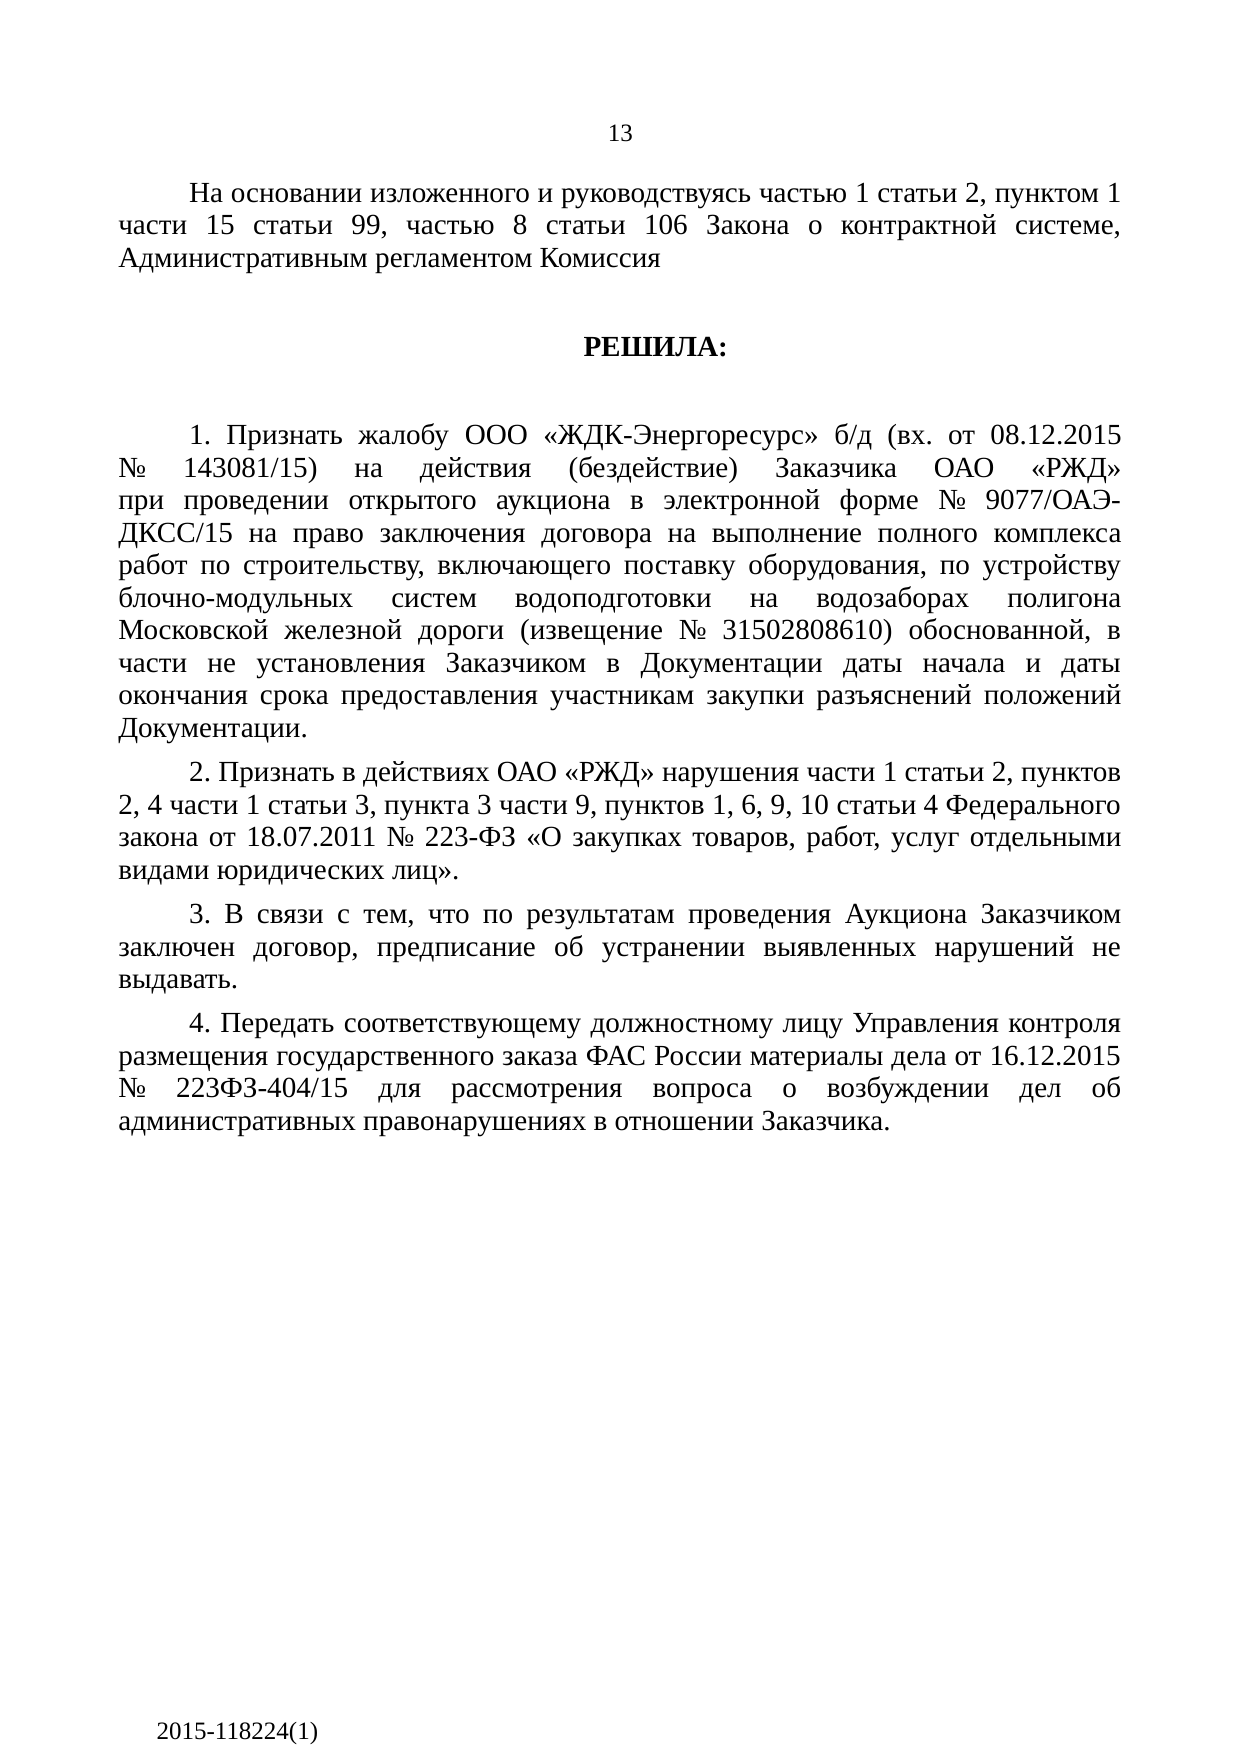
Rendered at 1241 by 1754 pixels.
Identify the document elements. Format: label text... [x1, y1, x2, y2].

text На основании изложенного и руководствуясь частью 1 статьи 2, пунктом 1 части 15 статьи 99, частью 8 статьи 106 Закона о контрактной системе, Административным регламентом Комиссия [118, 176, 1122, 274]
text 2. Признать в действиях ОАО «РЖД» нарушения части 1 статьи 2, пунктов 2, 4 части 1 статьи 3, пункта 3 части 9, пунктов 1, 6, 9, 10 статьи 4 Федерального закона от 18.07.2011 № 223-ФЗ «О закупках товаров, работ, услуг отдельными видами юридических лиц». [118, 756, 1122, 886]
text 4. Передать соответствующему должностному лицу Управления контроля размещения государственного заказа ФАС России материалы дела от 16.12.2015 № 223ФЗ-404/15 для рассмотрения вопроса о возбуждении дел об административных правонарушениях в отношении Заказчика. [118, 1007, 1122, 1137]
text РЕШИЛА: [118, 330, 1122, 363]
text 1. Признать жалобу ООО «ЖДК-Энергоресурс» б/д (вх. от 08.12.2015 № 143081/15) на действия (бездействие) Заказчика ОАО «РЖД» при проведении открытого аукциона в электронной форме № 9077/ОАЭ-ДКСС/15 на право заключения договора на выполнение полного комплекса работ по строительству, включающего поставку оборудования, по устройству блочно-модульных систем водоподготовки на водозаборах полигона Московской железной дороги (извещение № 31502808610) обоснованной, в части не установления Заказчиком в Документации даты начала и даты окончания срока предоставления участникам закупки разъяснений положений Документации. [118, 419, 1122, 744]
text 3. В связи с тем, что по результатам проведения Аукциона Заказчиком заключен договор, предписание об устранении выявленных нарушений не выдавать. [118, 898, 1122, 995]
